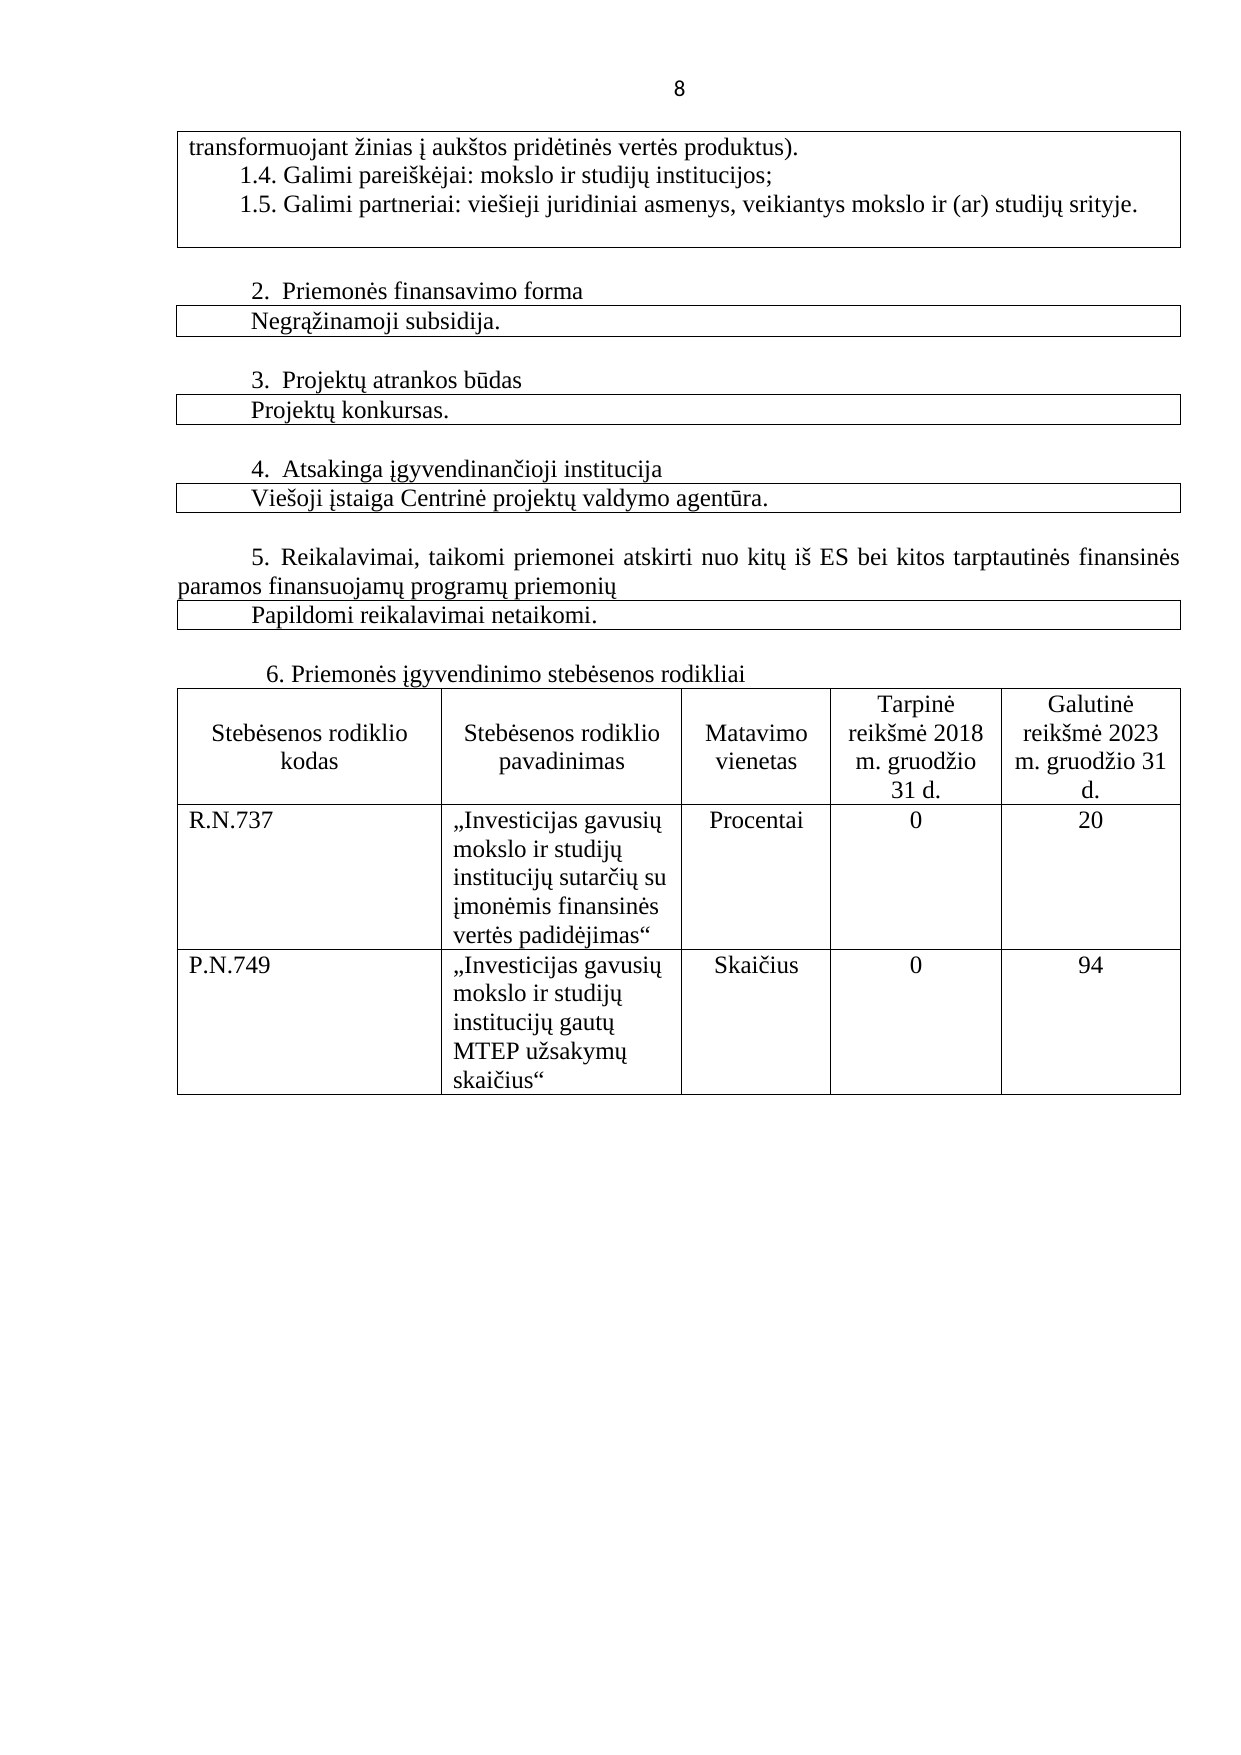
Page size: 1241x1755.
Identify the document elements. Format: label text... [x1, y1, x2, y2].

table_cell 20 [1002, 805, 1180, 949]
table_header Galutinė reikšmė 2023 m. gruodžio 31 d. [1002, 689, 1180, 804]
table_cell „Investicijas gavusių mokslo ir studijų institucijų sutarčių su įmonėmis finansinės vertės padidėjimas“ [442, 805, 681, 949]
table_cell Procentai [682, 805, 830, 949]
table_header Stebėsenos rodiklio pavadinimas [442, 689, 681, 804]
table_cell Skaičius [682, 950, 830, 1093]
table_header Viešoji įstaiga Centrinė projektų valdymo agentūra. [177, 484, 1180, 512]
table_cell „Investicijas gavusių mokslo ir studijų institucijų gautų MTEP užsakymų skaičius“ [442, 950, 681, 1093]
table_header Papildomi reikalavimai netaikomi. [178, 601, 1180, 629]
table_header Matavimo vienetas [682, 689, 830, 804]
text 6. Priemonės įgyvendinimo stebėsenos rodikliai [177, 659, 1181, 688]
table_cell 94 [1002, 950, 1180, 1093]
table_header Negrąžinamoji subsidija. [177, 306, 1180, 336]
table_header Tarpinė reikšmė 2018 m. gruodžio 31 d. [831, 689, 1001, 804]
table_header Projektų konkursas. [177, 395, 1180, 424]
text 5. Reikalavimai, taikomi priemonei atskirti nuo kitų iš ES bei kitos tarptautinės finansinės paramos finansuojamų programų priemonių [177, 542, 1181, 599]
table_header transformuojant žinias į aukštos pridėtinės vertės produktus). 1.4. Galimi pareiškėjai: mokslo ir studijų institucijos; 1.5. Galimi partneriai: viešieji juridiniai asmenys, veikiantys mokslo ir (ar) studijų srityje. [178, 132, 1180, 247]
table_cell 0 [831, 805, 1001, 949]
text 3. Projektų atrankos būdas [251, 365, 1181, 394]
table_cell R.N.737 [178, 805, 441, 949]
table_cell 0 [831, 950, 1001, 1093]
text 4. Atsakinga įgyvendinančioji institucija [251, 454, 1181, 482]
table_header Stebėsenos rodiklio kodas [178, 689, 441, 804]
table_cell P.N.749 [178, 950, 441, 1093]
text 2. Priemonės finansavimo forma [251, 276, 1181, 305]
